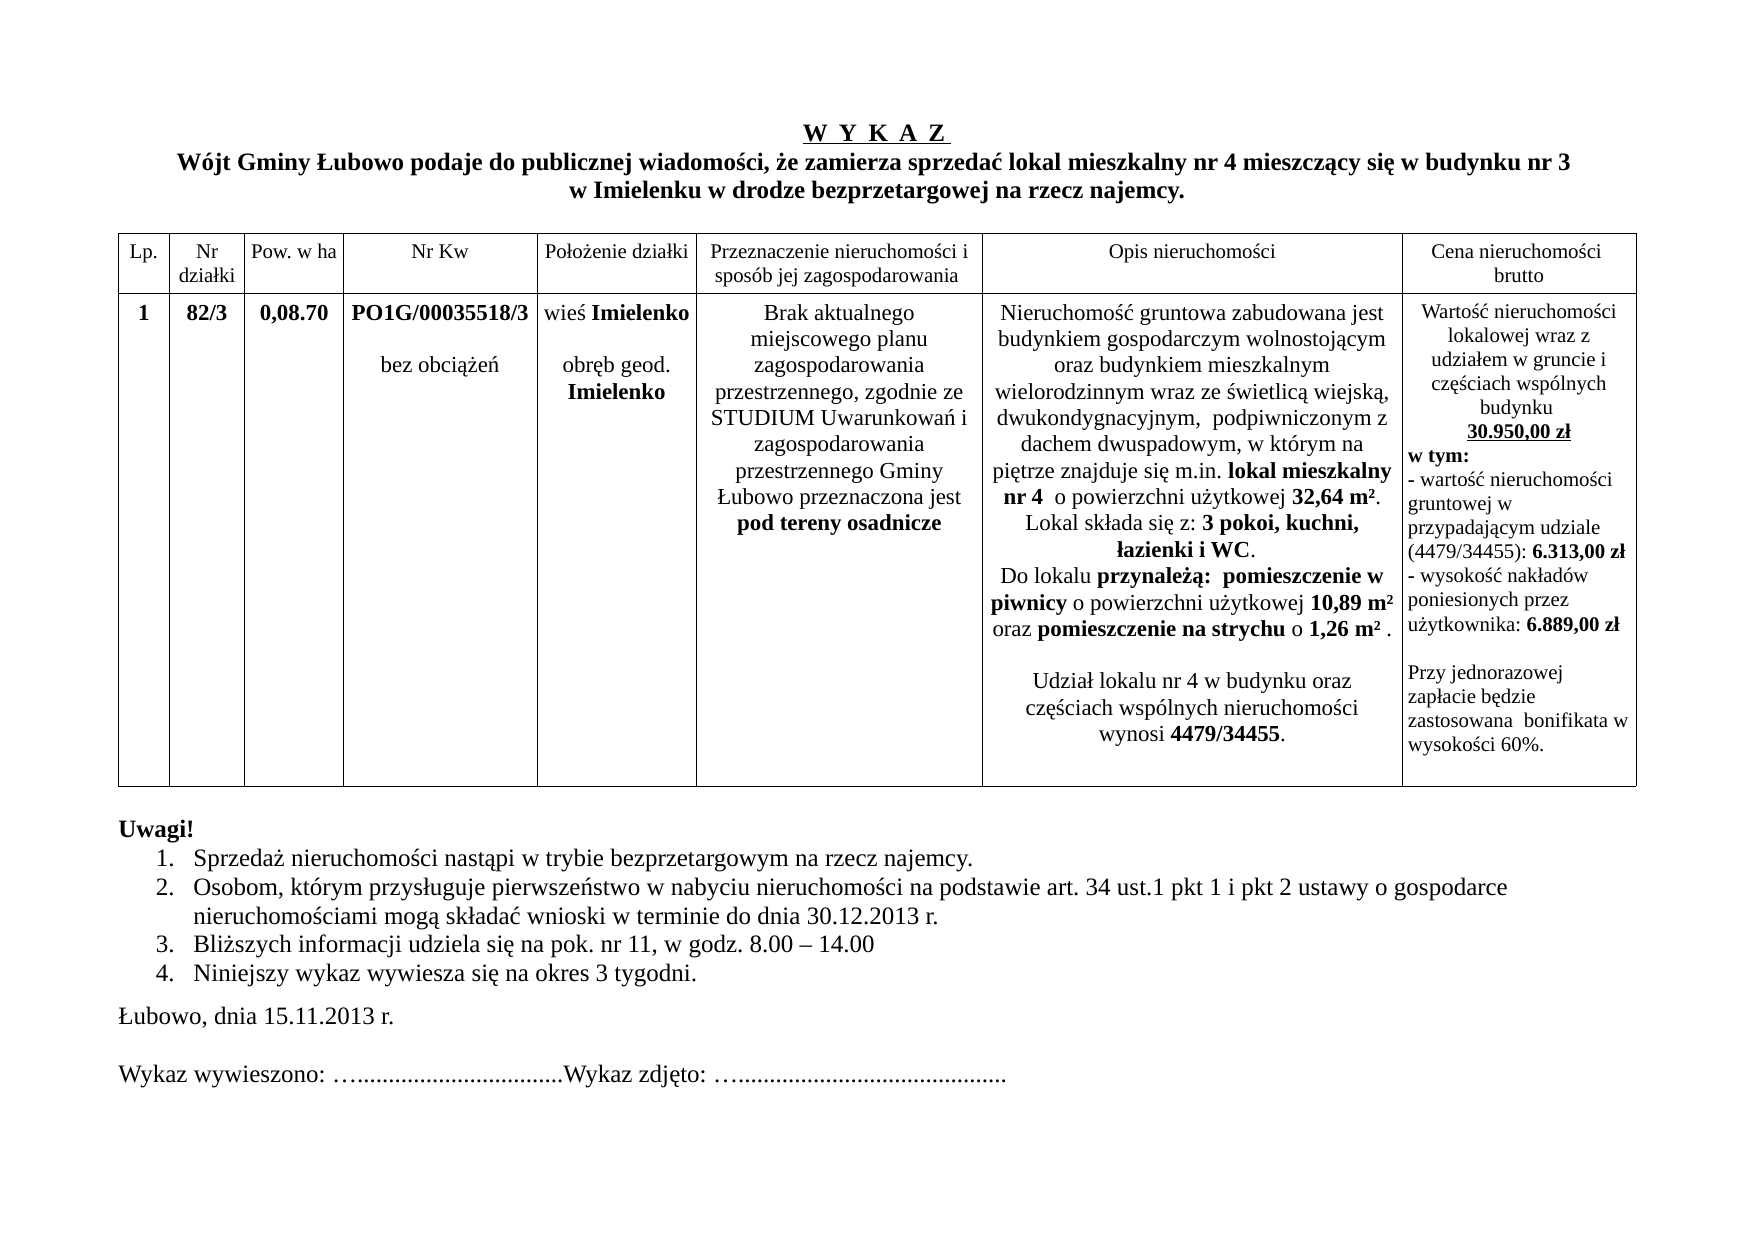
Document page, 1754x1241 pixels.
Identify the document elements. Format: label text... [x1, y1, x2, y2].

list Sprzedaż nieruchomości nastąpi w trybie bezprzetargowym na rzecz najemcy. [156, 843, 1636, 872]
text w Imielenku w drodze bezprzetargowej na rzecz najemcy. [118, 176, 1636, 204]
table_cell Nieruchomość gruntowa zabudowana jest budynkiem gospodarczym wolnostojącym oraz budynkiem mieszkalnym wielorodzinnym wraz ze świetlicą wiejską, dwukondygnacyjnym, podpiwniczonym z dachem dwuspadowym, w którym na piętrze znajduje się m.in. lokal mieszkalny nr 4 o powierzchni użytkowej 32,64 m². Lokal składa się z: 3 pokoi, kuchni, łazienki i WC. Do lokalu przynależą: pomieszczenie w piwnicy o powierzchni użytkowej 10,89 m² oraz pomieszczenie na strychu o 1,26 m² . Udział lokalu nr 4 w budynku oraz częściach wspólnych nieruchomości wynosi 4479/34455. [983, 294, 1402, 786]
list Bliższych informacji udziela się na pok. nr 11, w godz. 8.00 – 14.00 [156, 929, 1636, 958]
text Wójt Gminy Łubowo podaje do publicznej wiadomości, że zamierza sprzedać lokal mieszkalny nr 4 mieszczący się w budynku nr 3 [118, 147, 1636, 176]
table_header Lp. [119, 234, 169, 293]
table_cell 82/3 [170, 294, 244, 786]
text Wykaz wywieszono: ….................................Wykaz zdjęto: …........................................... [118, 1059, 1636, 1088]
table_header Nr działki [170, 234, 244, 293]
table_header Położenie działki [538, 234, 696, 293]
table_header Opis nieruchomości [983, 234, 1402, 293]
table_cell Brak aktualnego miejscowego planu zagospodarowania przestrzennego, zgodnie ze STUDIUM Uwarunkowań i zagospodarowania przestrzennego Gminy Łubowo przeznaczona jest pod tereny osadnicze [697, 294, 982, 786]
text W Y K A Z [118, 118, 1636, 147]
list Osobom, którym przysługuje pierwszeństwo w nabyciu nieruchomości na podstawie art. 34 ust.1 pkt 1 i pkt 2 ustawy o gospodarce nieruchomościami mogą składać wnioski w terminie do dnia 30.12.2013 r. [156, 872, 1636, 929]
table_cell PO1G/00035518/3 bez obciążeń [344, 294, 537, 786]
text Uwagi! [118, 814, 1636, 843]
table_header Przeznaczenie nieruchomości i sposób jej zagospodarowania [697, 234, 982, 293]
table_cell wieś Imielenko obręb geod. Imielenko [538, 294, 696, 786]
table_header Cena nieruchomości brutto [1403, 234, 1636, 293]
table_header Pow. w ha [245, 234, 343, 293]
table_header Nr Kw [344, 234, 537, 293]
list Niniejszy wykaz wywiesza się na okres 3 tygodni. [156, 958, 1636, 987]
table_cell 0,08.70 [245, 294, 343, 786]
text Łubowo, dnia 15.11.2013 r. [118, 1001, 1636, 1030]
table_cell 1 [119, 294, 169, 786]
table_cell Wartość nieruchomości lokalowej wraz z udziałem w gruncie i częściach wspólnych budynku 30.950,00 zł w tym: - wartość nieruchomości gruntowej w przypadającym udziale (4479/34455): 6.313,00 zł - wysokość nakładów poniesionych przez użytkownika: 6.889,00 zł Przy jednorazowej zapłacie będzie zastosowana bonifikata w wysokości 60%. [1403, 294, 1636, 786]
